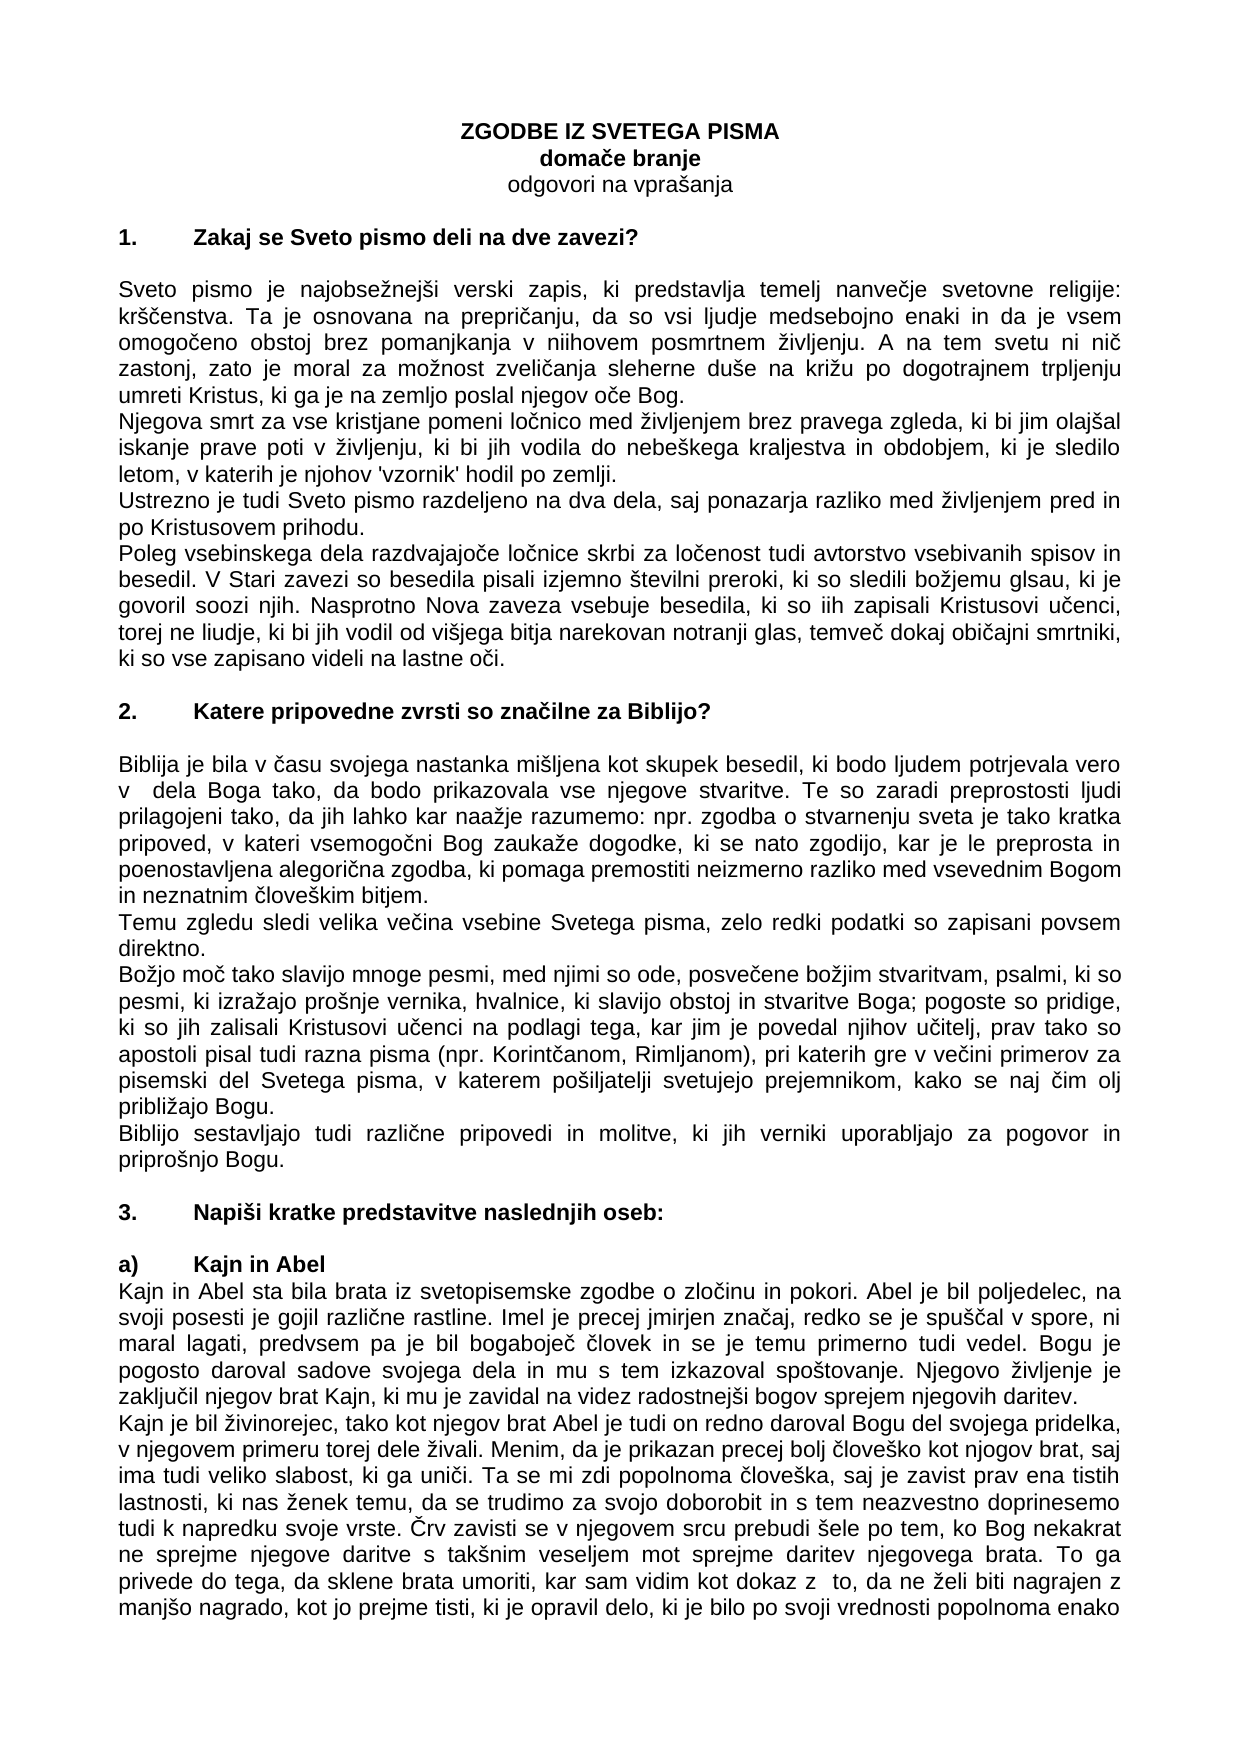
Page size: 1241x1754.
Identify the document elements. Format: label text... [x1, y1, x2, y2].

text Poleg vsebinskega dela razdvajajoče ločnice skrbi za ločenost tudi avtorstvo vsebivanih spisov in besedil. V Stari zavezi so besedila pisali izjemno številni preroki, ki so sledili božjemu glsau, ki je govoril soozi njih. Nasprotno Nova zaveza vsebuje besedila, ki so iih zapisali Kristusovi učenci, torej ne liudje, ki bi jih vodil od višjega bitja narekovan notranji glas, temveč dokaj običajni smrtniki, ki so vse zapisano videli na lastne oči. [118, 540, 1122, 672]
text Biblija je bila v času svojega nastanka mišljena kot skupek besedil, ki bodo ljudem potrjevala vero v dela Boga tako, da bodo prikazovala vse njegove stvaritve. Te so zaradi preprostosti ljudi prilagojeni tako, da jih lahko kar naažje razumemo: npr. zgodba o stvarnenju sveta je tako kratka pripoved, v kateri vsemogočni Bog zaukaže dogodke, ki se nato zgodijo, kar je le preprosta in poenostavljena alegorična zgodba, ki pomaga premostiti neizmerno razliko med vsevednim Bogom in neznatnim človeškim bitjem. [118, 751, 1122, 909]
text Ustrezno je tudi Sveto pismo razdeljeno na dva dela, saj ponazarja razliko med življenjem pred in po Kristusovem prihodu. [118, 487, 1122, 540]
text Kajn je bil živinorejec, tako kot njegov brat Abel je tudi on redno daroval Bogu del svojega pridelka, v njegovem primeru torej dele živali. Menim, da je prikazan precej bolj človeško kot njogov brat, saj ima tudi veliko slabost, ki ga uniči. Ta se mi zdi popolnoma človeška, saj je zavist prav ena tistih lastnosti, ki nas ženek temu, da se trudimo za svojo doborobit in s tem neazvestno doprinesemo tudi k napredku svoje vrste. Črv zavisti se v njegovem srcu prebudi šele po tem, ko Bog nekakrat ne sprejme njegove daritve s takšnim veseljem mot sprejme daritev njegovega brata. To ga privede do tega, da sklene brata umoriti, kar sam vidim kot dokaz z to, da ne želi biti nagrajen z manjšo nagrado, kot jo prejme tisti, ki je opravil delo, ki je bilo po svoji vrednosti popolnoma enako [118, 1409, 1122, 1620]
text 1. Zakaj se Sveto pismo deli na dve zavezi? [118, 223, 1122, 250]
text Biblijo sestavljajo tudi različne pripovedi in molitve, ki jih verniki uporabljajo za pogovor in priprošnjo Bogu. [118, 1119, 1122, 1172]
text a) Kajn in Abel [118, 1251, 1122, 1278]
text Sveto pismo je najobsežnejši verski zapis, ki predstavlja temelj nanvečje svetovne religije: krščenstva. Ta je osnovana na prepričanju, da so vsi ljudje medsebojno enaki in da je vsem omogočeno obstoj brez pomanjkanja v niihovem posmrtnem življenju. A na tem svetu ni nič zastonj, zato je moral za možnost zveličanja sleherne duše na križu po dogotrajnem trpljenju umreti Kristus, ki ga je na zemljo poslal njegov oče Bog. [118, 276, 1122, 408]
text 3. Napiši kratke predstavitve naslednjih oseb: [118, 1199, 1122, 1225]
text Kajn in Abel sta bila brata iz svetopisemske zgodbe o zločinu in pokori. Abel je bil poljedelec, na svoji posesti je gojil različne rastline. Imel je precej jmirjen značaj, redko se je spuščal v spore, ni maral lagati, predvsem pa je bil bogaboječ človek in se je temu primerno tudi vedel. Bogu je pogosto daroval sadove svojega dela in mu s tem izkazoval spoštovanje. Njegovo življenje je zaključil njegov brat Kajn, ki mu je zavidal na videz radostnejši bogov sprejem njegovih daritev. [118, 1278, 1122, 1409]
text Božjo moč tako slavijo mnoge pesmi, med njimi so ode, posvečene božjim stvaritvam, psalmi, ki so pesmi, ki izražajo prošnje vernika, hvalnice, ki slavijo obstoj in stvaritve Boga; pogoste so pridige, ki so jih zalisali Kristusovi učenci na podlagi tega, kar jim je povedal njihov učitelj, prav tako so apostoli pisal tudi razna pisma (npr. Korintčanom, Rimljanom), pri katerih gre v večini primerov za pisemski del Svetega pisma, v katerem pošiljatelji svetujejo prejemnikom, kako se naj čim olj približajo Bogu. [118, 961, 1122, 1119]
text odgovori na vprašanja [118, 171, 1122, 197]
text ZGODBE IZ SVETEGA PISMA [118, 118, 1122, 144]
text 2. Katere pripovedne zvrsti so značilne za Biblijo? [118, 698, 1122, 724]
text domače branje [118, 144, 1122, 171]
text Temu zgledu sledi velika večina vsebine Svetega pisma, zelo redki podatki so zapisani povsem direktno. [118, 909, 1122, 961]
text Njegova smrt za vse kristjane pomeni ločnico med življenjem brez pravega zgleda, ki bi jim olajšal iskanje prave poti v življenju, ki bi jih vodila do nebeškega kraljestva in obdobjem, ki je sledilo letom, v katerih je njohov 'vzornik' hodil po zemlji. [118, 408, 1122, 487]
